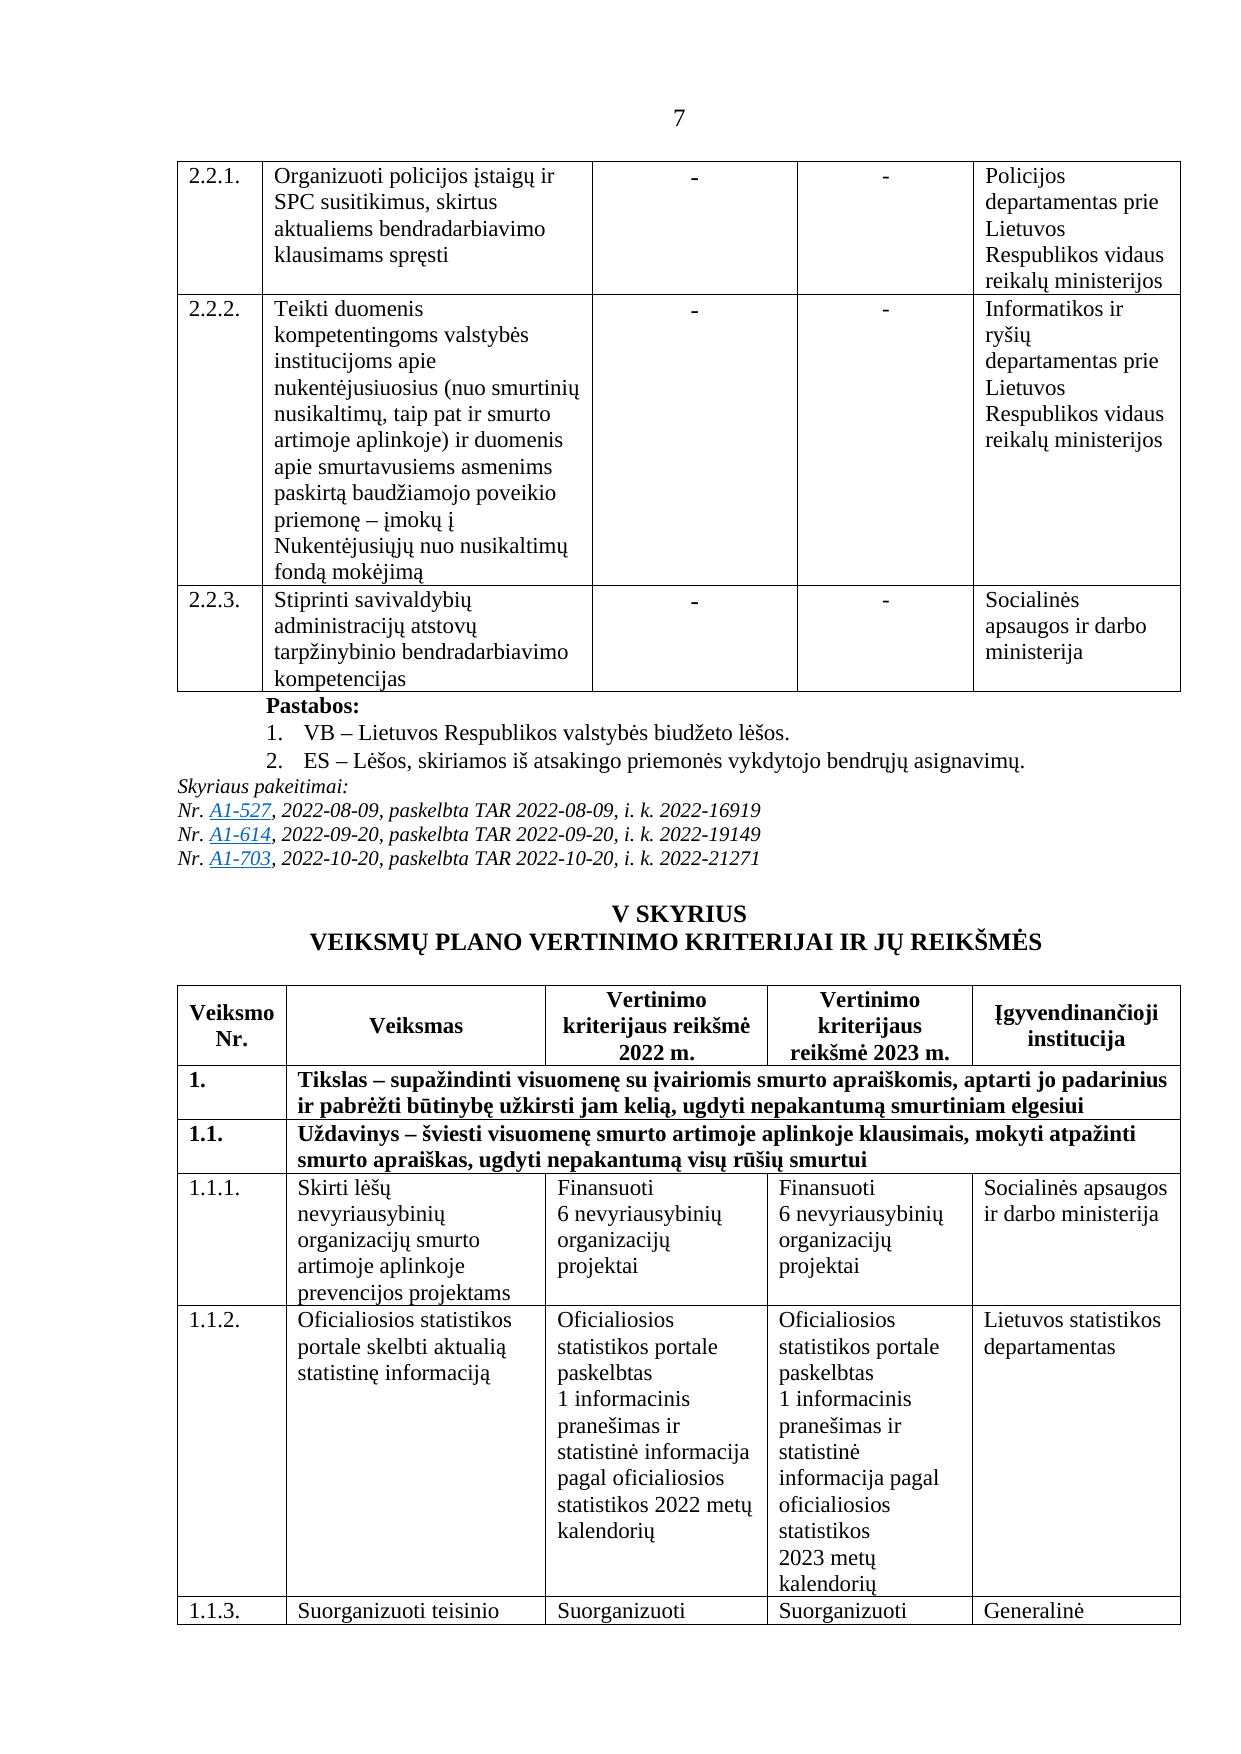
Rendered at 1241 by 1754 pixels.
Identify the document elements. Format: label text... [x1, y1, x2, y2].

text Pastabos: [177, 692, 1181, 718]
table_cell Policijos departamentas prie Lietuvos Respublikos vidaus reikalų ministerijos [974, 162, 1180, 294]
table_cell 1.1.2. [178, 1306, 286, 1596]
table_cell - [798, 295, 973, 585]
table_cell Suorganizuoti [546, 1597, 767, 1624]
table_cell 1.1.1. [178, 1174, 286, 1305]
table_cell Finansuoti 6 nevyriausybinių organizacijų projektai [768, 1174, 972, 1305]
table_cell Generalinė [973, 1597, 1180, 1624]
table_cell Oficialiosios statistikos portale paskelbtas 1 informacinis pranešimas ir statistinė informacija pagal oficialiosios statistikos 2023 metų kalendorių [768, 1306, 972, 1596]
text Nr. A1-703, 2022-10-20, paskelbta TAR 2022-10-20, i. k. 2022-21271 [177, 846, 1181, 870]
table_header Įgyvendinančioji institucija [973, 986, 1180, 1065]
table_cell Tikslas – supažindinti visuomenę su įvairiomis smurto apraiškomis, aptarti jo padarinius ir pabrėžti būtinybę užkirsti jam kelią, ugdyti nepakantumą smurtiniam elgesiui [287, 1066, 1180, 1119]
table_cell Informatikos ir ryšių departamentas prie Lietuvos Respublikos vidaus reikalų ministerijos [974, 295, 1180, 585]
table_cell - [593, 295, 797, 585]
table_cell 1.1.3. [178, 1597, 286, 1624]
table_cell 2.2.2. [178, 295, 262, 585]
table_cell Lietuvos statistikos departamentas [973, 1306, 1180, 1596]
table_cell Socialinės apsaugos ir darbo ministerija [974, 586, 1180, 691]
table_cell Oficialiosios statistikos portale paskelbtas 1 informacinis pranešimas ir statistinė informacija pagal oficialiosios statistikos 2022 metų kalendorių [546, 1306, 767, 1596]
table_cell Suorganizuoti teisinio [287, 1597, 545, 1624]
table_cell 2.2.3. [178, 586, 262, 691]
table_cell Finansuoti 6 nevyriausybinių organizacijų projektai [546, 1174, 767, 1305]
table_cell Oficialiosios statistikos portale skelbti aktualią statistinę informaciją [287, 1306, 545, 1596]
table_cell Suorganizuoti [768, 1597, 972, 1624]
table_cell Stiprinti savivaldybių administracijų atstovų tarpžinybinio bendradarbiavimo kompetencijas [263, 586, 592, 691]
table_cell 2.2.1. [178, 162, 262, 294]
text Nr. A1-527, 2022-08-09, paskelbta TAR 2022-08-09, i. k. 2022-16919 [177, 798, 1181, 822]
table_cell - [798, 586, 973, 691]
table_cell Socialinės apsaugos ir darbo ministerija [973, 1174, 1180, 1305]
text 1. VB – Lietuvos Respublikos valstybės biudžeto lėšos. [266, 718, 1181, 745]
table_header Vertinimo kriterijaus reikšmė 2022 m. [546, 986, 767, 1065]
text 2. ES – Lėšos, skiriamos iš atsakingo priemonės vykdytojo bendrųjų asignavimų. [266, 745, 1181, 774]
table_cell - [798, 162, 973, 294]
table_cell Organizuoti policijos įstaigų ir SPC susitikimus, skirtus aktualiems bendradarbiavimo klausimams spręsti [263, 162, 592, 294]
table_cell - [593, 162, 797, 294]
text Skyriaus pakeitimai: [177, 774, 1181, 798]
table_cell Uždavinys – šviesti visuomenę smurto artimoje aplinkoje klausimais, mokyti atpažinti smurto apraiškas, ugdyti nepakantumą visų rūšių smurtui [287, 1120, 1180, 1172]
table_header Veiksmas [287, 986, 545, 1065]
table_cell 1.1. [178, 1120, 286, 1172]
text Nr. A1-614, 2022-09-20, paskelbta TAR 2022-09-20, i. k. 2022-19149 [177, 822, 1181, 846]
text V SKYRIUS [177, 899, 1181, 927]
table_cell Teikti duomenis kompetentingoms valstybės institucijoms apie nukentėjusiuosius (nuo smurtinių nusikaltimų, taip pat ir smurto artimoje aplinkoje) ir duomenis apie smurtavusiems asmenims paskirtą baudžiamojo poveikio priemonę – įmokų į Nukentėjusiųjų nuo nusikaltimų fondą mokėjimą [263, 295, 592, 585]
table_cell Skirti lėšų nevyriausybinių organizacijų smurto artimoje aplinkoje prevencijos projektams [287, 1174, 545, 1305]
table_header Vertinimo kriterijaus reikšmė 2023 m. [768, 986, 972, 1065]
table_cell 1. [178, 1066, 286, 1119]
table_cell - [593, 586, 797, 691]
text VEIKSMŲ PLANO VERTINIMO KRITERIJAI IR JŲ REIKŠMĖS [177, 927, 1181, 956]
table_header Veiksmo Nr. [178, 986, 286, 1065]
